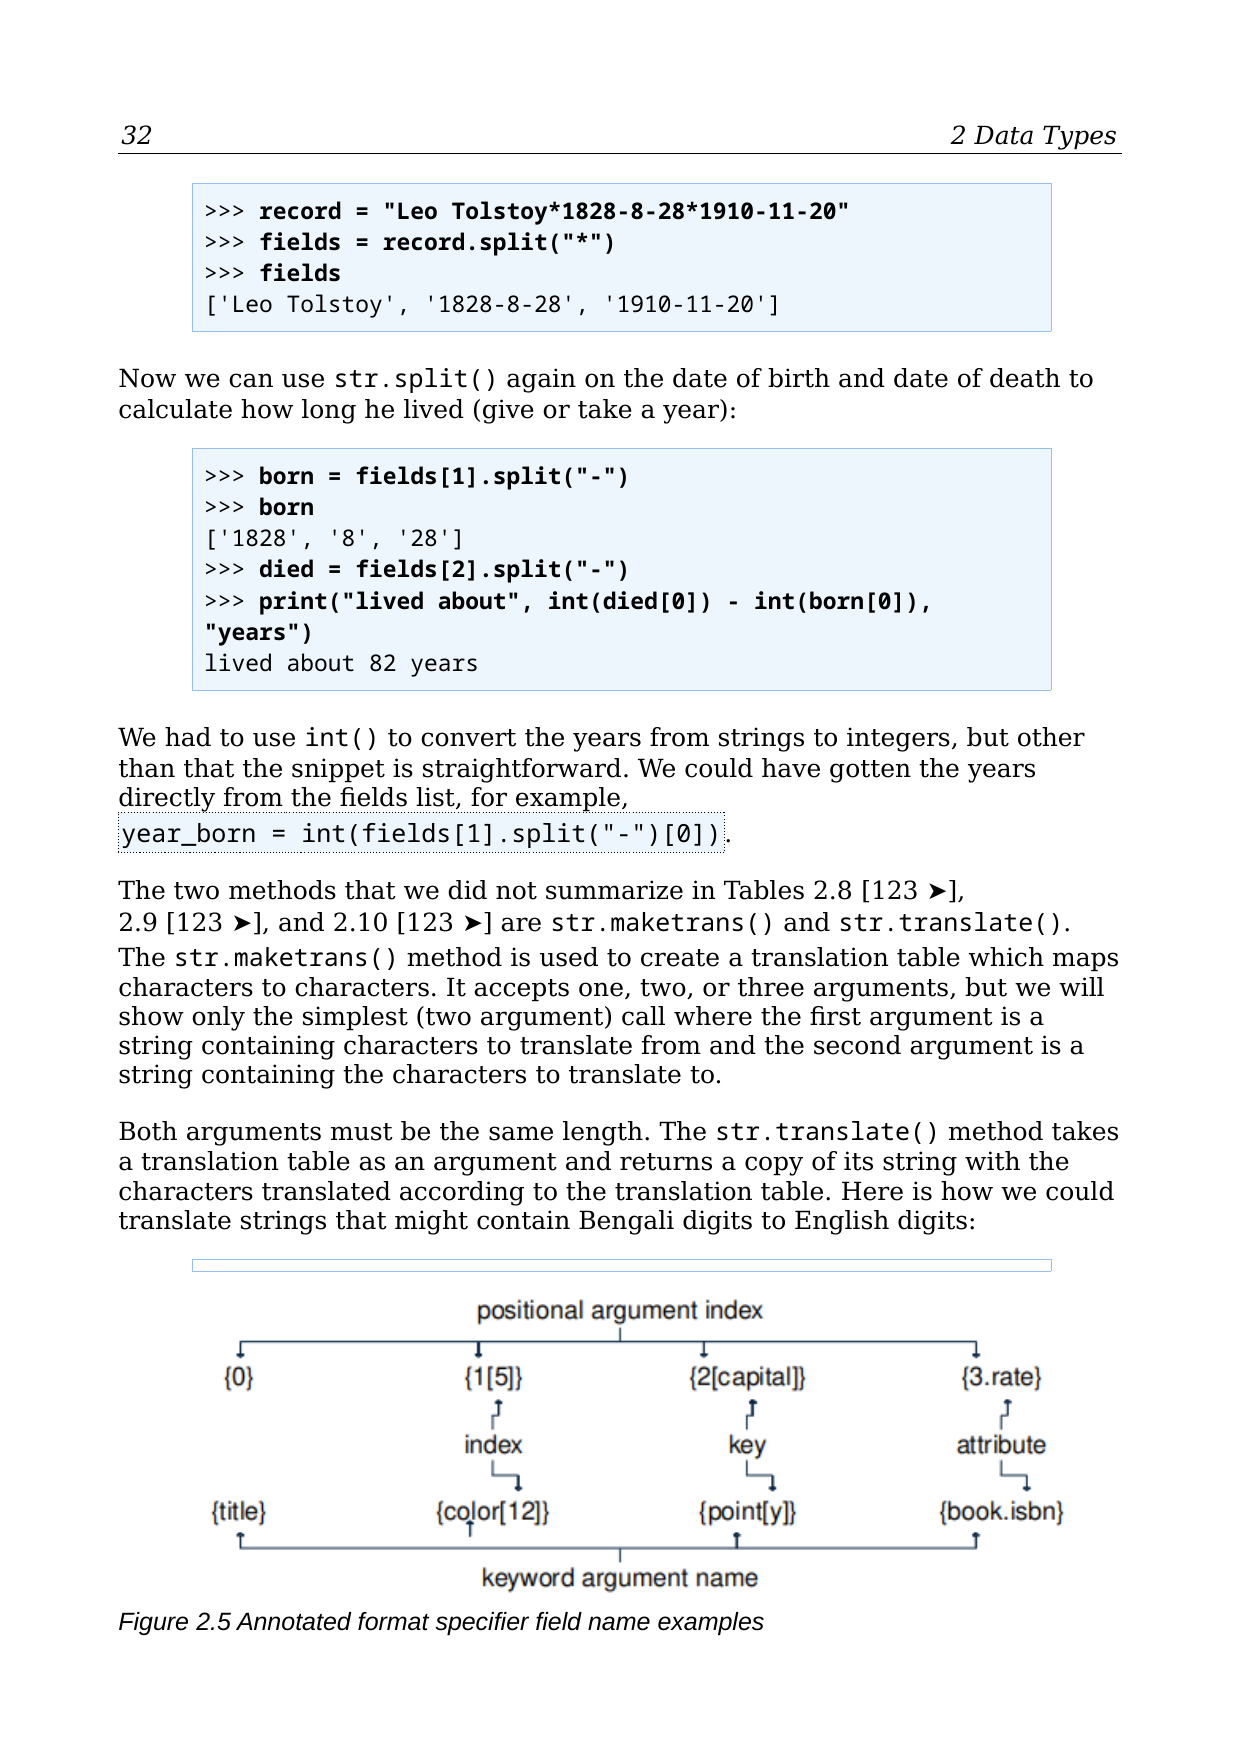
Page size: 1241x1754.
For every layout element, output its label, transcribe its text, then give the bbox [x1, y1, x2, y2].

text >>> print("lived about", int(died[0]) - int(born[0]), "years") [193, 573, 1051, 635]
text >>> died = fields[2].split("-") [193, 542, 1051, 573]
text [193, 1260, 1051, 1271]
text ['Leo Tolstoy', '1828-8-28', '1910-11-20'] [193, 276, 1051, 331]
text lived about 82 years [193, 635, 1051, 690]
text Figure 2.5 Annotated format specifier field name examples [118, 1607, 1122, 1636]
picture [118, 1284, 1123, 1607]
text Both arguments must be the same length. The str.translate() method takes a translation table as an argument and returns a copy of its string with the characters translated according to the translation table. Here is how we could translate strings that might contain Bengali digits to English digits: [118, 1113, 1122, 1235]
text We had to use int() to convert the years from strings to integers, but other than that the snippet is straightforward. We could have gotten the years directly from the fields list, for example, year_born = int(fields[1].split("-")[0]). [118, 720, 1122, 852]
text >>> record = "Leo Tolstoy*1828-8-28*1910-11-20" [193, 184, 1051, 214]
text The two methods that we did not summarize in Tables 2.8 [123 ➤], 2.9 [123 ➤], and 2.10 [123 ➤] are str.maketrans() and str.translate(). The str.maketrans() method is used to create a translation table which maps characters to characters. It accepts one, two, or three arguments, but we will show only the simplest (two argument) call where the first argument is a string containing characters to translate from and the second argument is a string containing the characters to translate to. [118, 876, 1122, 1090]
text >>> fields = record.split("*") [193, 214, 1051, 245]
text >>> fields [193, 245, 1051, 276]
text >>> born = fields[1].split("-") [193, 449, 1051, 479]
text ['1828', '8', '28'] [193, 510, 1051, 542]
text Now we can use str.split() again on the date of birth and date of death to calculate how long he lived (give or take a year): [118, 361, 1122, 424]
text >>> born [193, 479, 1051, 510]
